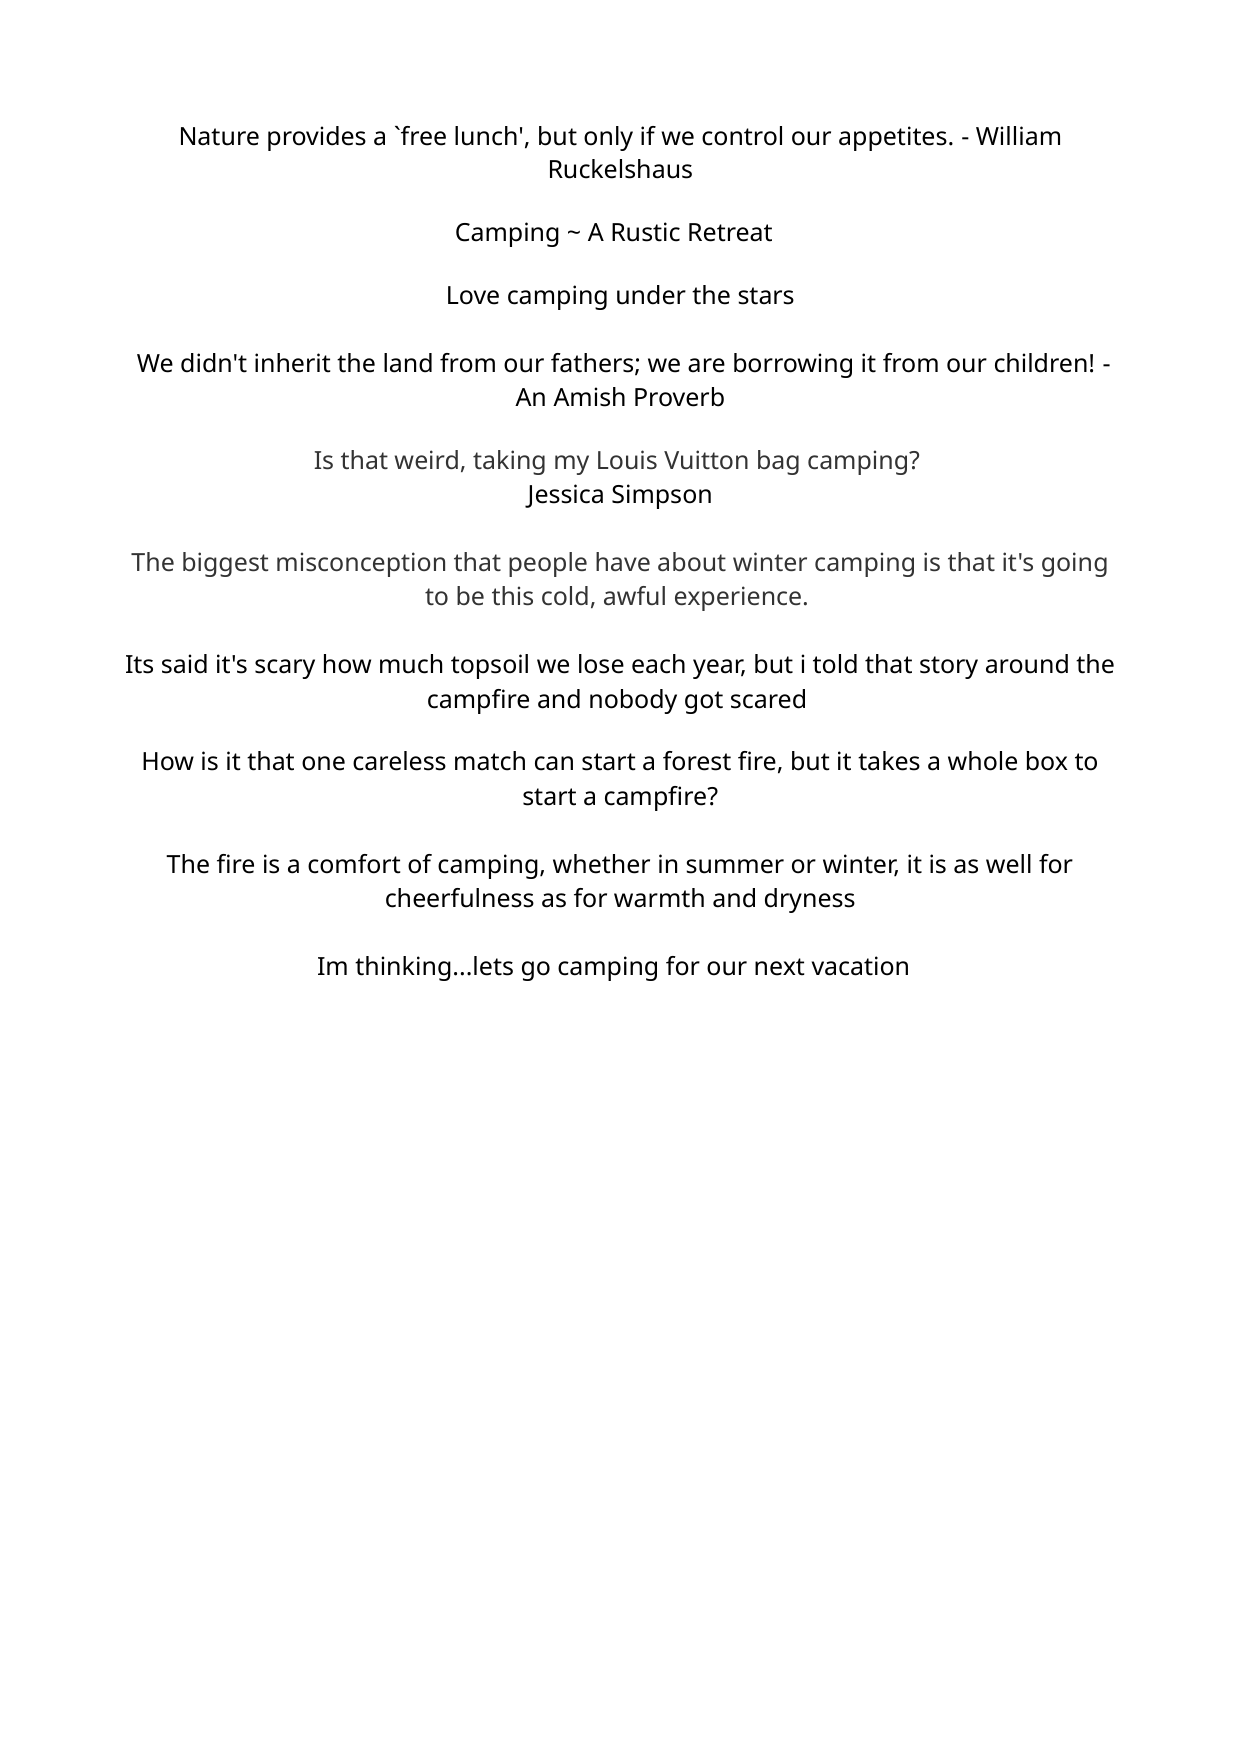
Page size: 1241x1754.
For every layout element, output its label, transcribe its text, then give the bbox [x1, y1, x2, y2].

text Nature provides a `free lunch', but only if we control our appetites. - William Ruckelshaus [118, 118, 1122, 186]
text Jessica Simpson [118, 477, 1122, 511]
text Im thinking...lets go camping for our next vacation [118, 948, 1122, 982]
text The biggest misconception that people have about winter camping is that it's going to be this cold, awful experience. [118, 545, 1122, 613]
text The fire is a comfort of camping, whether in summer or winter, it is as well for cheerfulness as for warmth and dryness [118, 846, 1122, 914]
text We didn't inherit the land from our fathers; we are borrowing it from our children! - An Amish Proverb [118, 346, 1122, 414]
text How is it that one careless match can start a forest fire, but it takes a whole box to start a campfire? [118, 744, 1122, 812]
text Camping ~ A Rustic Retreat [118, 215, 1122, 249]
text Is that weird, taking my Louis Vuitton bag camping? [118, 443, 1122, 477]
text Its said it's scary how much topsoil we lose each year, but i told that story around the campfire and nobody got scared [118, 647, 1122, 715]
text Love camping under the stars [118, 278, 1122, 312]
